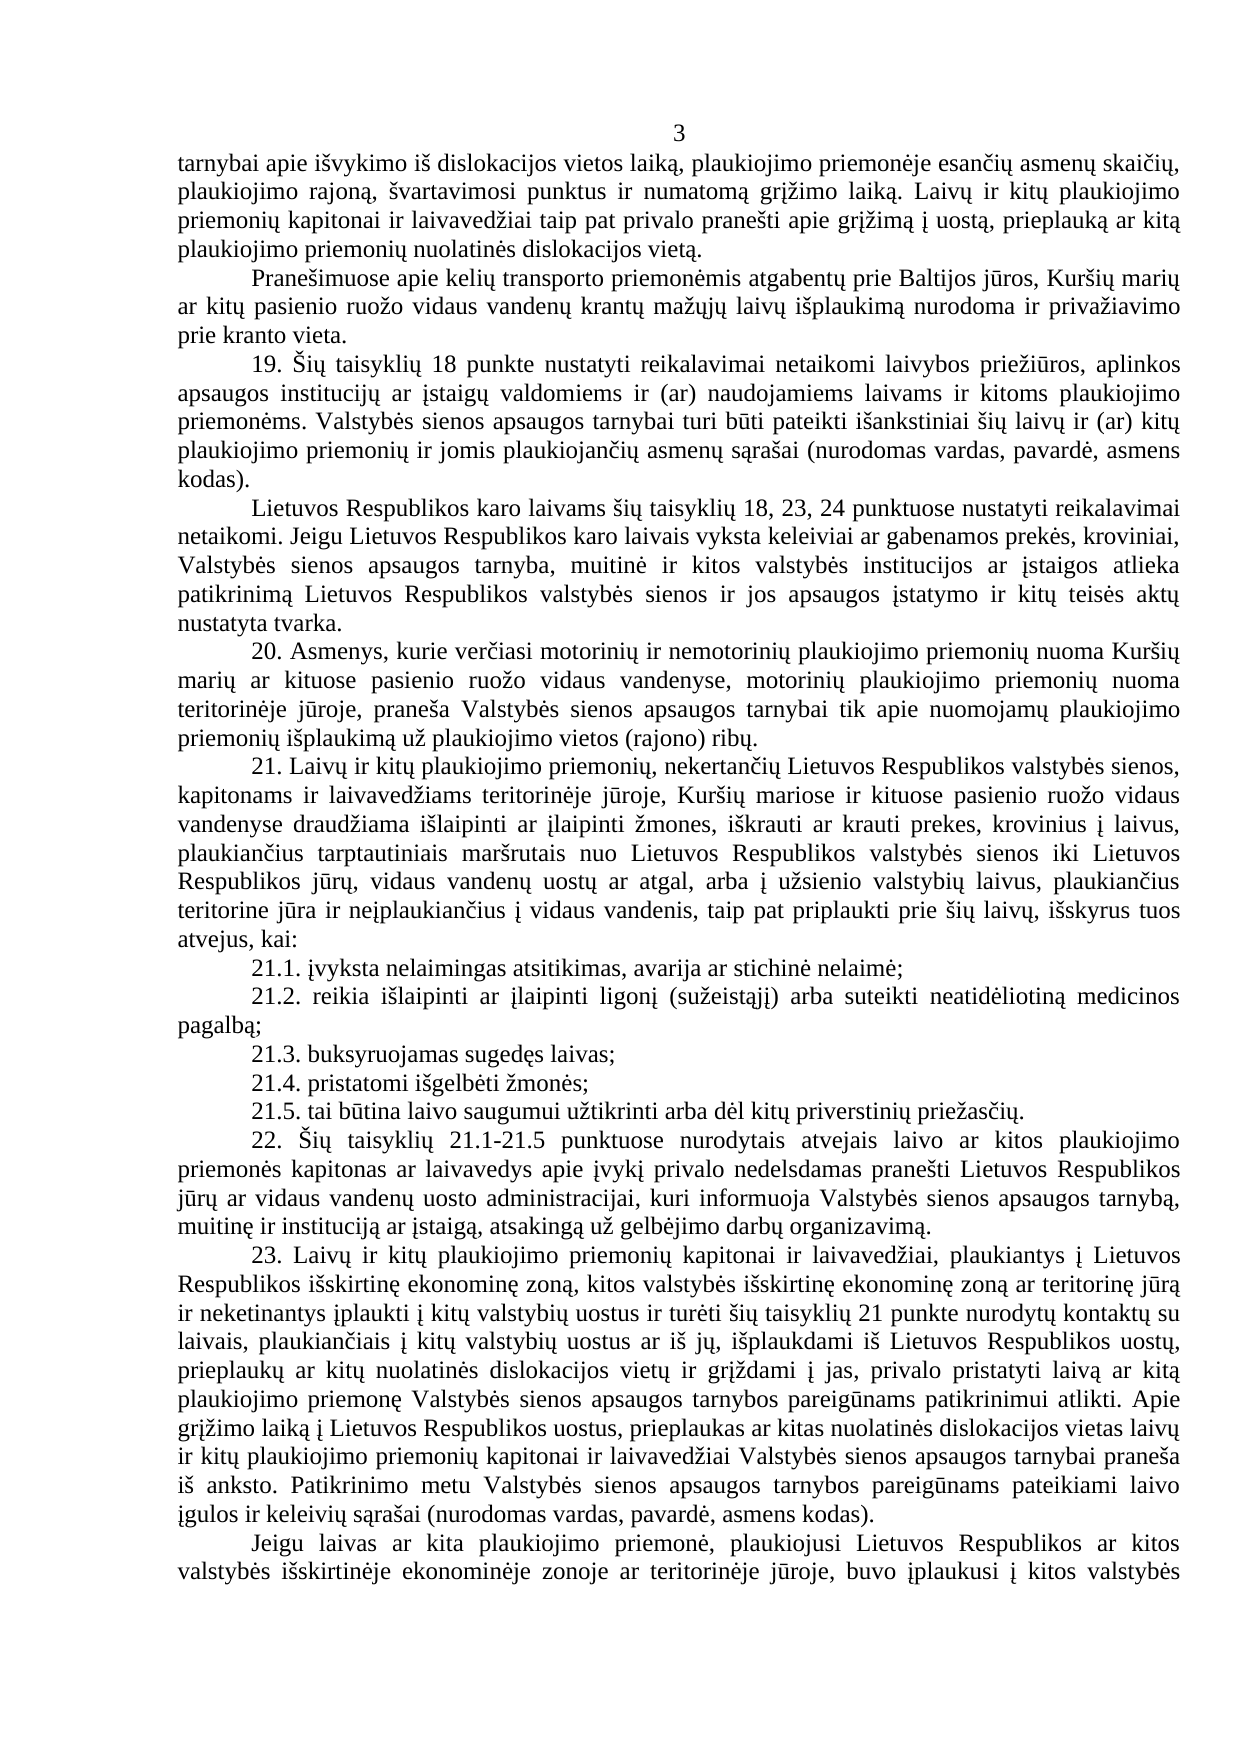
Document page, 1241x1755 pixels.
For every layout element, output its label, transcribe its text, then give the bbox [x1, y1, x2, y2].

text Pranešimuose apie kelių transporto priemonėmis atgabentų prie Baltijos jūros, Kuršių marių ar kitų pasienio ruožo vidaus vandenų krantų mažųjų laivų išplaukimą nurodoma ir privažiavimo prie kranto vieta. [177, 263, 1181, 349]
text Jeigu laivas ar kita plaukiojimo priemonė, plaukiojusi Lietuvos Respublikos ar kitos valstybės išskirtinėje ekonominėje zonoje ar teritorinėje jūroje, buvo įplaukusi į kitos valstybės [177, 1528, 1181, 1585]
text 21. Laivų ir kitų plaukiojimo priemonių, nekertančių Lietuvos Respublikos valstybės sienos, kapitonams ir laivavedžiams teritorinėje jūroje, Kuršių mariose ir kituose pasienio ruožo vidaus vandenyse draudžiama išlaipinti ar įlaipinti žmones, iškrauti ar krauti prekes, krovinius į laivus, plaukiančius tarptautiniais maršrutais nuo Lietuvos Respublikos valstybės sienos iki Lietuvos Respublikos jūrų, vidaus vandenų uostų ar atgal, arba į užsienio valstybių laivus, plaukiančius teritorine jūra ir neįplaukiančius į vidaus vandenis, taip pat priplaukti prie šių laivų, išskyrus tuos atvejus, kai: [177, 751, 1181, 953]
text 21.2. reikia išlaipinti ar įlaipinti ligonį (sužeistąjį) arba suteikti neatidėliotiną medicinos pagalbą; [177, 981, 1181, 1039]
text 19. Šių taisyklių 18 punkte nustatyti reikalavimai netaikomi laivybos priežiūros, aplinkos apsaugos institucijų ar įstaigų valdomiems ir (ar) naudojamiems laivams ir kitoms plaukiojimo priemonėms. Valstybės sienos apsaugos tarnybai turi būti pateikti išankstiniai šių laivų ir (ar) kitų plaukiojimo priemonių ir jomis plaukiojančių asmenų sąrašai (nurodomas vardas, pavardė, asmens kodas). [177, 349, 1181, 493]
text 20. Asmenys, kurie verčiasi motorinių ir nemotorinių plaukiojimo priemonių nuoma Kuršių marių ar kituose pasienio ruožo vidaus vandenyse, motorinių plaukiojimo priemonių nuoma teritorinėje jūroje, praneša Valstybės sienos apsaugos tarnybai tik apie nuomojamų plaukiojimo priemonių išplaukimą už plaukiojimo vietos (rajono) ribų. [177, 636, 1181, 751]
text tarnybai apie išvykimo iš dislokacijos vietos laiką, plaukiojimo priemonėje esančių asmenų skaičių, plaukiojimo rajoną, švartavimosi punktus ir numatomą grįžimo laiką. Laivų ir kitų plaukiojimo priemonių kapitonai ir laivavedžiai taip pat privalo pranešti apie grįžimą į uostą, prieplauką ar kitą plaukiojimo priemonių nuolatinės dislokacijos vietą. [177, 148, 1181, 263]
text 21.5. tai būtina laivo saugumui užtikrinti arba dėl kitų priverstinių priežasčių. [177, 1096, 1181, 1125]
text 23. Laivų ir kitų plaukiojimo priemonių kapitonai ir laivavedžiai, plaukiantys į Lietuvos Respublikos išskirtinę ekonominę zoną, kitos valstybės išskirtinę ekonominę zoną ar teritorinę jūrą ir neketinantys įplaukti į kitų valstybių uostus ir turėti šių taisyklių 21 punkte nurodytų kontaktų su laivais, plaukiančiais į kitų valstybių uostus ar iš jų, išplaukdami iš Lietuvos Respublikos uostų, prieplaukų ar kitų nuolatinės dislokacijos vietų ir grįždami į jas, privalo pristatyti laivą ar kitą plaukiojimo priemonę Valstybės sienos apsaugos tarnybos pareigūnams patikrinimui atlikti. Apie grįžimo laiką į Lietuvos Respublikos uostus, prieplaukas ar kitas nuolatinės dislokacijos vietas laivų ir kitų plaukiojimo priemonių kapitonai ir laivavedžiai Valstybės sienos apsaugos tarnybai praneša iš anksto. Patikrinimo metu Valstybės sienos apsaugos tarnybos pareigūnams pateikiami laivo įgulos ir keleivių sąrašai (nurodomas vardas, pavardė, asmens kodas). [177, 1240, 1181, 1528]
text 21.1. įvyksta nelaimingas atsitikimas, avarija ar stichinė nelaimė; [177, 953, 1181, 981]
text 22. Šių taisyklių 21.1-21.5 punktuose nurodytais atvejais laivo ar kitos plaukiojimo priemonės kapitonas ar laivavedys apie įvykį privalo nedelsdamas pranešti Lietuvos Respublikos jūrų ar vidaus vandenų uosto administracijai, kuri informuoja Valstybės sienos apsaugos tarnybą, muitinę ir instituciją ar įstaigą, atsakingą už gelbėjimo darbų organizavimą. [177, 1125, 1181, 1240]
text 21.3. buksyruojamas sugedęs laivas; [177, 1039, 1181, 1068]
text Lietuvos Respublikos karo laivams šių taisyklių 18, 23, 24 punktuose nustatyti reikalavimai netaikomi. Jeigu Lietuvos Respublikos karo laivais vyksta keleiviai ar gabenamos prekės, kroviniai, Valstybės sienos apsaugos tarnyba, muitinė ir kitos valstybės institucijos ar įstaigos atlieka patikrinimą Lietuvos Respublikos valstybės sienos ir jos apsaugos įstatymo ir kitų teisės aktų nustatyta tvarka. [177, 493, 1181, 636]
text 21.4. pristatomi išgelbėti žmonės; [177, 1068, 1181, 1096]
